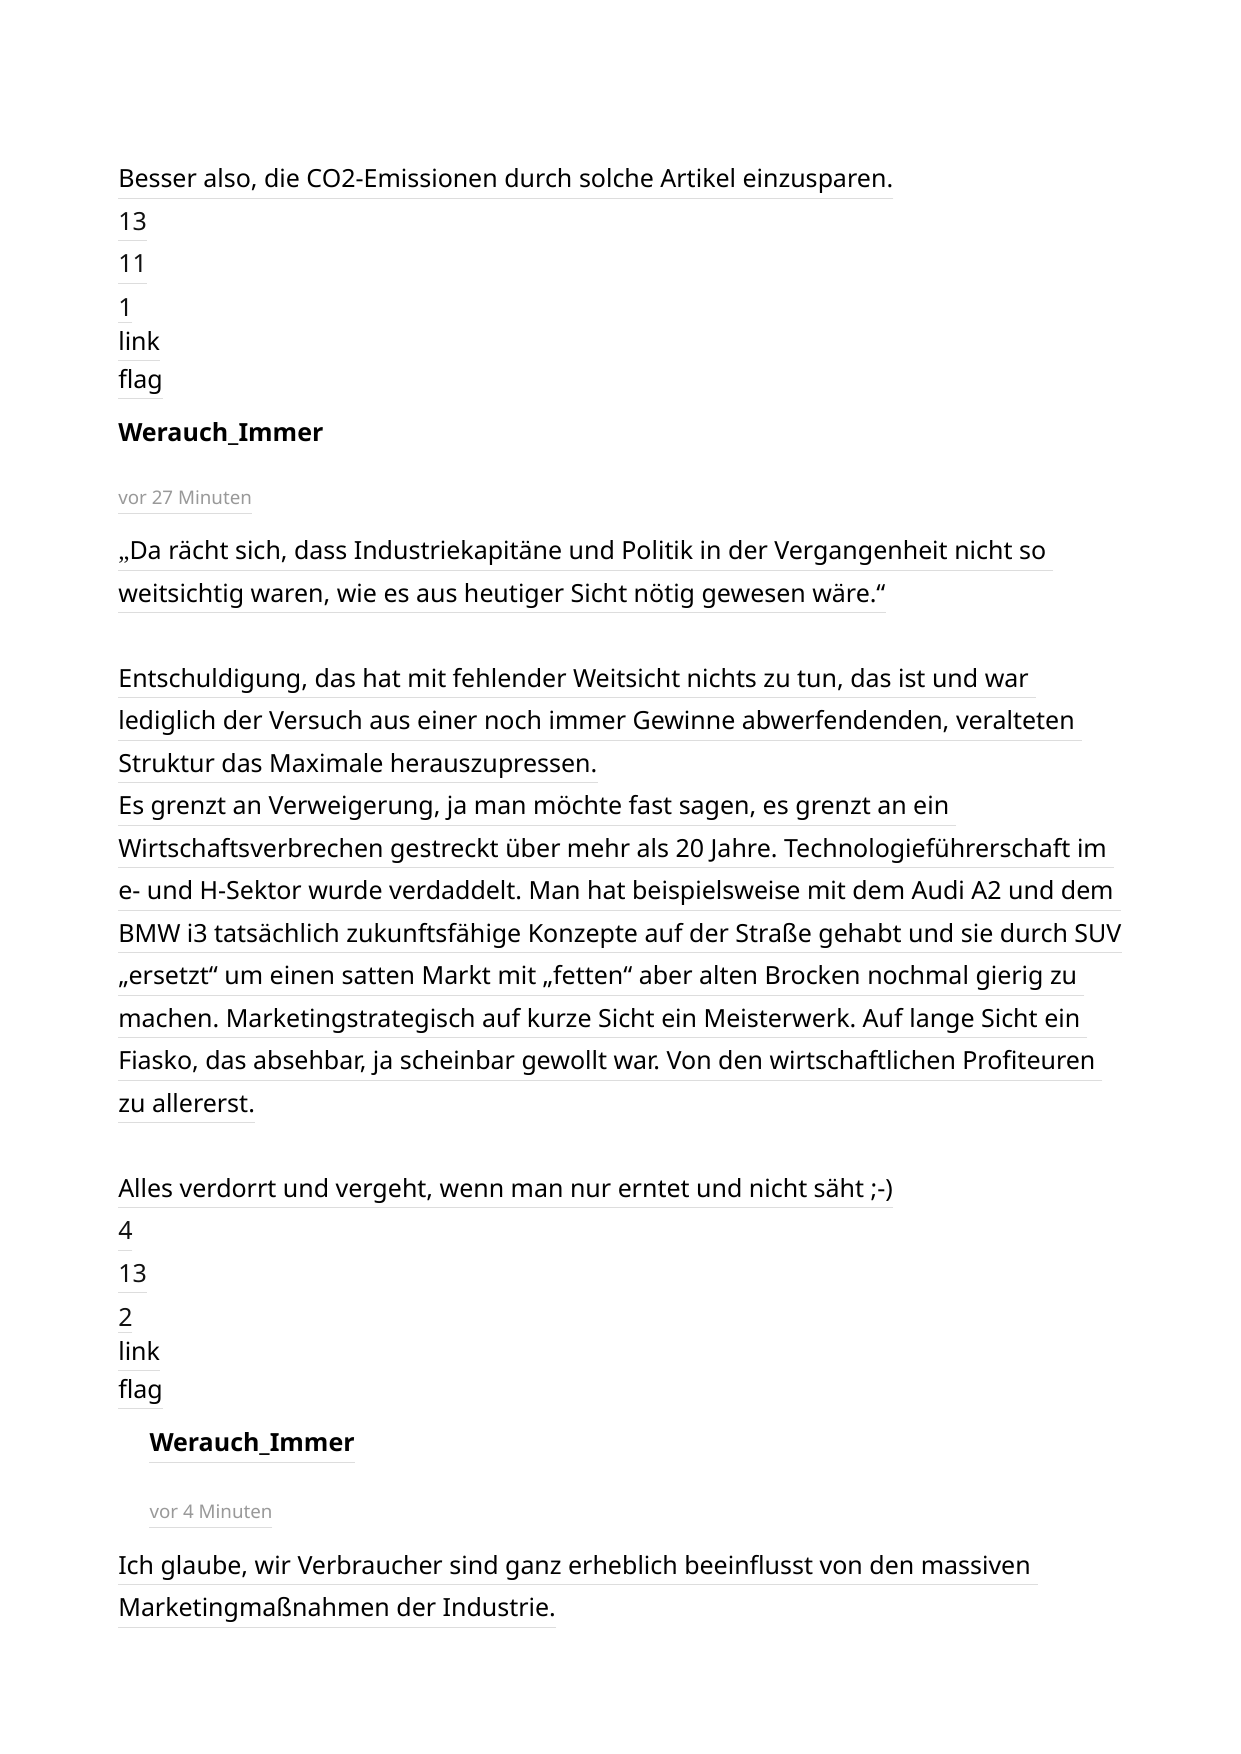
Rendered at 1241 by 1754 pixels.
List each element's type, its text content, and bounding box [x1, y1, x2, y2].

text vor 4 Minuten [149, 1499, 1117, 1528]
text Besser also, die CO2-Emissionen durch solche Artikel einzusparen. [118, 118, 1122, 199]
text 13 [118, 203, 1122, 241]
text vor 27 Minuten [118, 484, 1117, 514]
text link [118, 1333, 1122, 1371]
text 11 [118, 246, 1122, 284]
text flag [118, 361, 1122, 399]
text 13 [118, 1256, 1122, 1293]
text „Da rächt sich, dass Industriekapitäne und Politik in der Vergangenheit nicht so weitsichtig waren, wie es aus heutiger Sicht nötig gewesen wäre.“ Entschuldigung, das hat mit fehlender Weitsicht nichts zu tun, das ist und war lediglich der Versuch aus einer noch immer Gewinne abwerfendenden, veralteten Struktur das Maximale herauszupressen. Es grenzt an Verweigerung, ja man möchte fast sagen, es grenzt an ein Wirtschaftsverbrechen gestreckt über mehr als 20 Jahre. Technologieführerschaft im e- und H-Sektor wurde verdaddelt. Man hat beispielsweise mit dem Audi A2 und dem BMW i3 tatsächlich zukunftsfähige Konzepte auf der Straße gehabt und sie durch SUV [118, 533, 1122, 952]
text flag [118, 1371, 1122, 1409]
text 2 [118, 1298, 1122, 1333]
text Werauch_Immer [149, 1425, 1122, 1463]
text Ich glaube, wir Verbraucher sind ganz erheblich beeinflusst von den massiven Marketingmaßnahmen der Industrie. [118, 1547, 1122, 1628]
text Werauch_Immer [118, 415, 1122, 449]
text 4 [118, 1213, 1122, 1251]
text link [118, 323, 1122, 361]
text 1 [118, 288, 1122, 323]
text „ersetzt“ um einen satten Markt mit „fetten“ aber alten Brocken nochmal gierig zu machen. Marketingstrategisch auf kurze Sicht ein Meisterwerk. Auf lange Sicht ein Fiasko, das absehbar, ja scheinbar gewollt war. Von den wirtschaftlichen Profiteuren zu allererst. Alles verdorrt und vergeht, wenn man nur erntet und nicht säht ;-) [118, 953, 1122, 1208]
